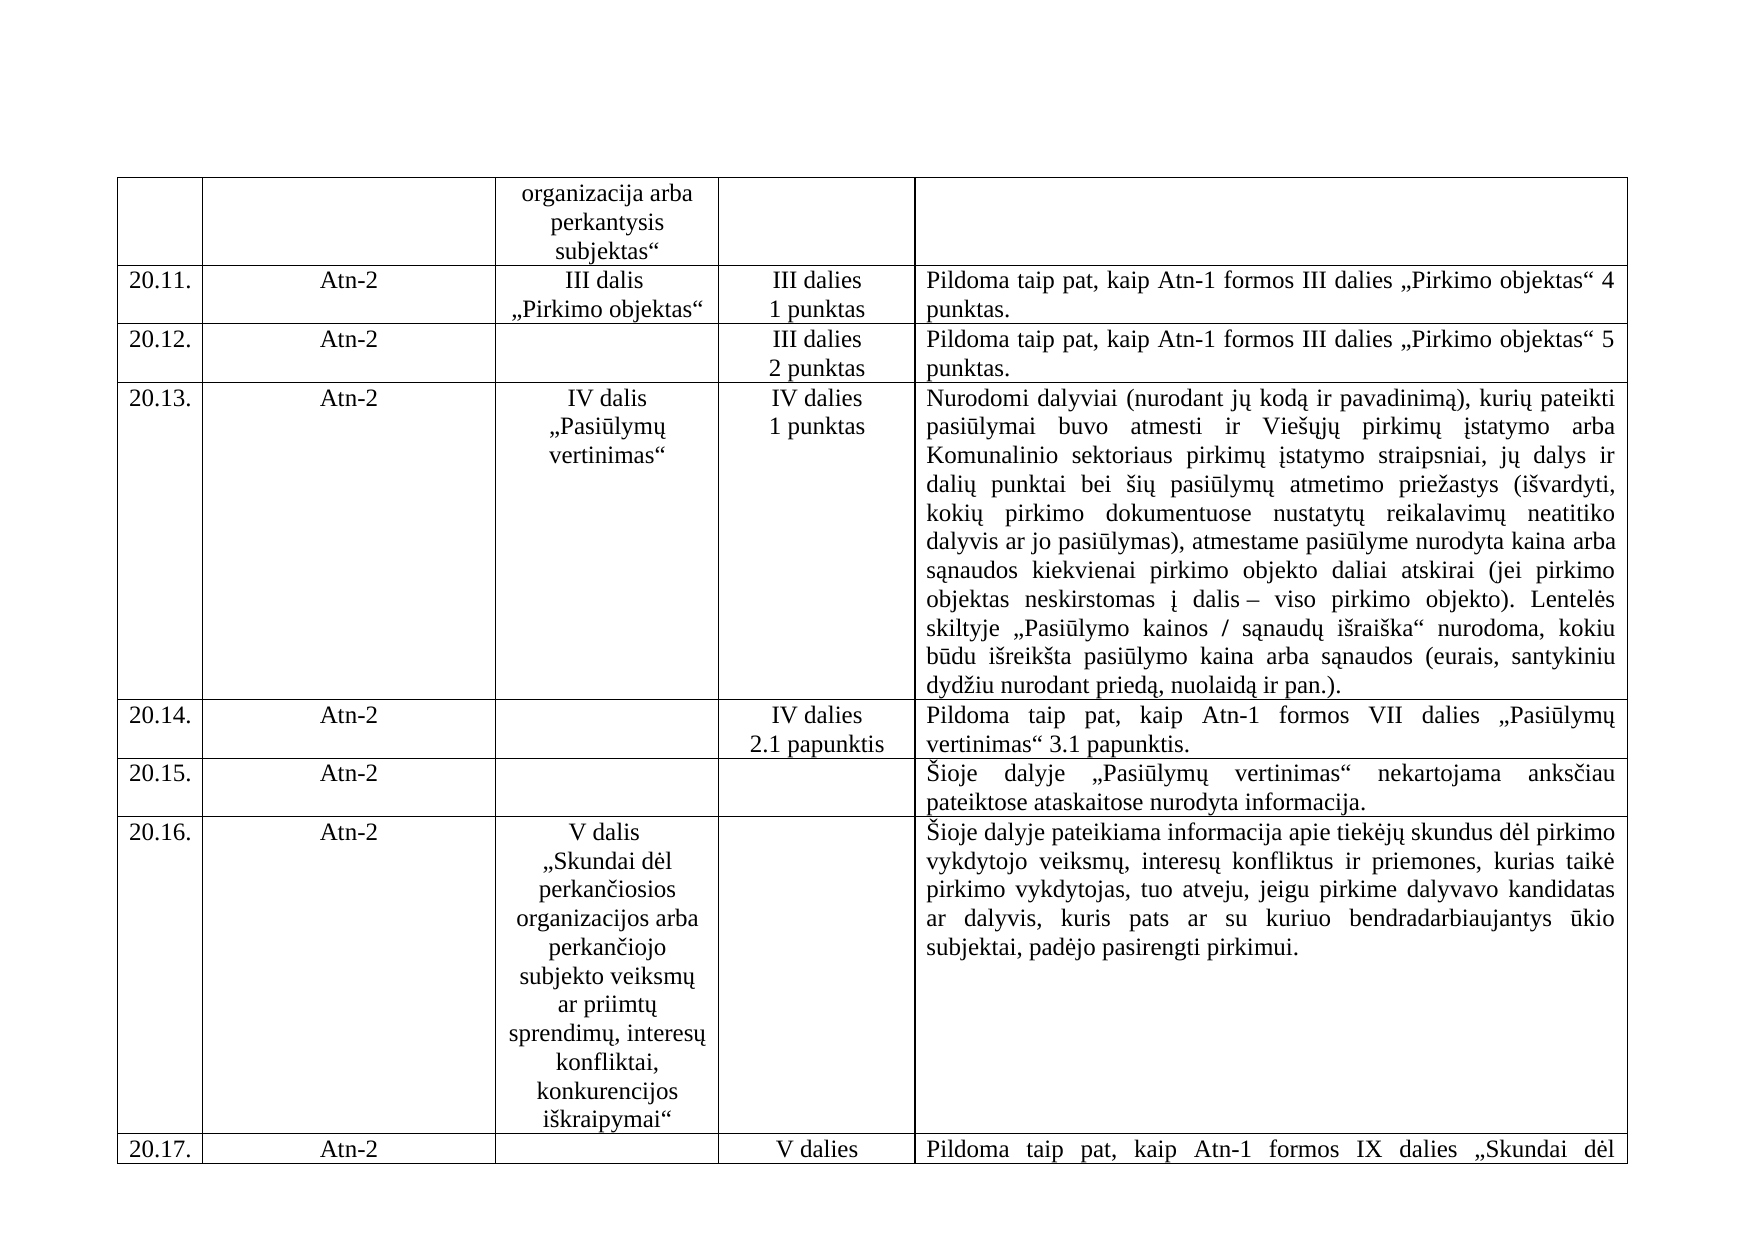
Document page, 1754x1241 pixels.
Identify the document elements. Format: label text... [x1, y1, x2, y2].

table_cell [496, 324, 718, 382]
table_cell Atn-2 [203, 324, 495, 382]
table_cell [496, 700, 718, 757]
table_cell 20.15. [118, 759, 202, 816]
table_cell Pildoma taip pat, kaip Atn-1 formos VII dalies „Pasiūlymų vertinimas“ 3.1 papunktis. [916, 700, 1627, 757]
table_cell Pildoma taip pat, kaip Atn-1 formos IX dalies „Skundai dėl [916, 1134, 1627, 1163]
table_cell 20.11. [118, 266, 202, 323]
table_cell V dalis „Skundai dėl perkančiosios organizacijos arba perkančiojo subjekto veiksmų ar priimtų sprendimų, interesų konfliktai, konkurencijos iškraipymai“ [496, 817, 718, 1133]
table_cell [118, 178, 202, 264]
table_cell [719, 759, 914, 816]
table_cell [916, 178, 1627, 264]
table_cell [496, 1134, 718, 1163]
table_cell Atn-2 [203, 1134, 495, 1163]
table_cell IV dalies 1 punktas [719, 383, 914, 699]
table_cell III dalies 2 punktas [719, 324, 914, 382]
table_cell organizacija arba perkantysis subjektas“ [496, 178, 718, 264]
table_cell III dalies 1 punktas [719, 266, 914, 323]
table_cell Pildoma taip pat, kaip Atn-1 formos III dalies „Pirkimo objektas“ 5 punktas. [916, 324, 1627, 382]
table_cell [203, 178, 495, 264]
table_cell 20.16. [118, 817, 202, 1133]
table_cell IV dalies 2.1 papunktis [719, 700, 914, 757]
table_cell [496, 759, 718, 816]
table_cell Nurodomi dalyviai (nurodant jų kodą ir pavadinimą), kurių pateikti pasiūlymai buvo atmesti ir Viešųjų pirkimų įstatymo arba Komunalinio sektoriaus pirkimų įstatymo straipsniai, jų dalys ir dalių punktai bei šių pasiūlymų atmetimo priežastys (išvardyti, kokių pirkimo dokumentuose nustatytų reikalavimų neatitiko dalyvis ar jo pasiūlymas), atmestame pasiūlyme nurodyta kaina arba sąnaudos kiekvienai pirkimo objekto daliai atskirai (jei pirkimo objektas neskirstomas į dalis – viso pirkimo objekto). Lentelės skiltyje „Pasiūlymo kainos / sąnaudų išraiška“ nurodoma, kokiu būdu išreikšta pasiūlymo kaina arba sąnaudos (eurais, santykiniu dydžiu nurodant priedą, nuolaidą ir pan.). [916, 383, 1627, 699]
table_cell Pildoma taip pat, kaip Atn-1 formos III dalies „Pirkimo objektas“ 4 punktas. [916, 266, 1627, 323]
table_cell 20.17. [118, 1134, 202, 1163]
table_cell Atn-2 [203, 759, 495, 816]
table_cell Atn-2 [203, 817, 495, 1133]
table_cell Atn-2 [203, 266, 495, 323]
table_cell Šioje dalyje „Pasiūlymų vertinimas“ nekartojama anksčiau pateiktose ataskaitose nurodyta informacija. [916, 759, 1627, 816]
table_cell [719, 817, 914, 1133]
table_cell Šioje dalyje pateikiama informacija apie tiekėjų skundus dėl pirkimo vykdytojo veiksmų, interesų konfliktus ir priemones, kurias taikė pirkimo vykdytojas, tuo atveju, jeigu pirkime dalyvavo kandidatas ar dalyvis, kuris pats ar su kuriuo bendradarbiaujantys ūkio subjektai, padėjo pasirengti pirkimui. [916, 817, 1627, 1133]
table_cell Atn-2 [203, 700, 495, 757]
table_cell III dalis „Pirkimo objektas“ [496, 266, 718, 323]
table_cell Atn-2 [203, 383, 495, 699]
table_cell 20.12. [118, 324, 202, 382]
table_cell 20.14. [118, 700, 202, 757]
table_cell 20.13. [118, 383, 202, 699]
table_cell [719, 178, 914, 264]
table_cell V dalies [719, 1134, 914, 1163]
table_cell IV dalis „Pasiūlymų vertinimas“ [496, 383, 718, 699]
